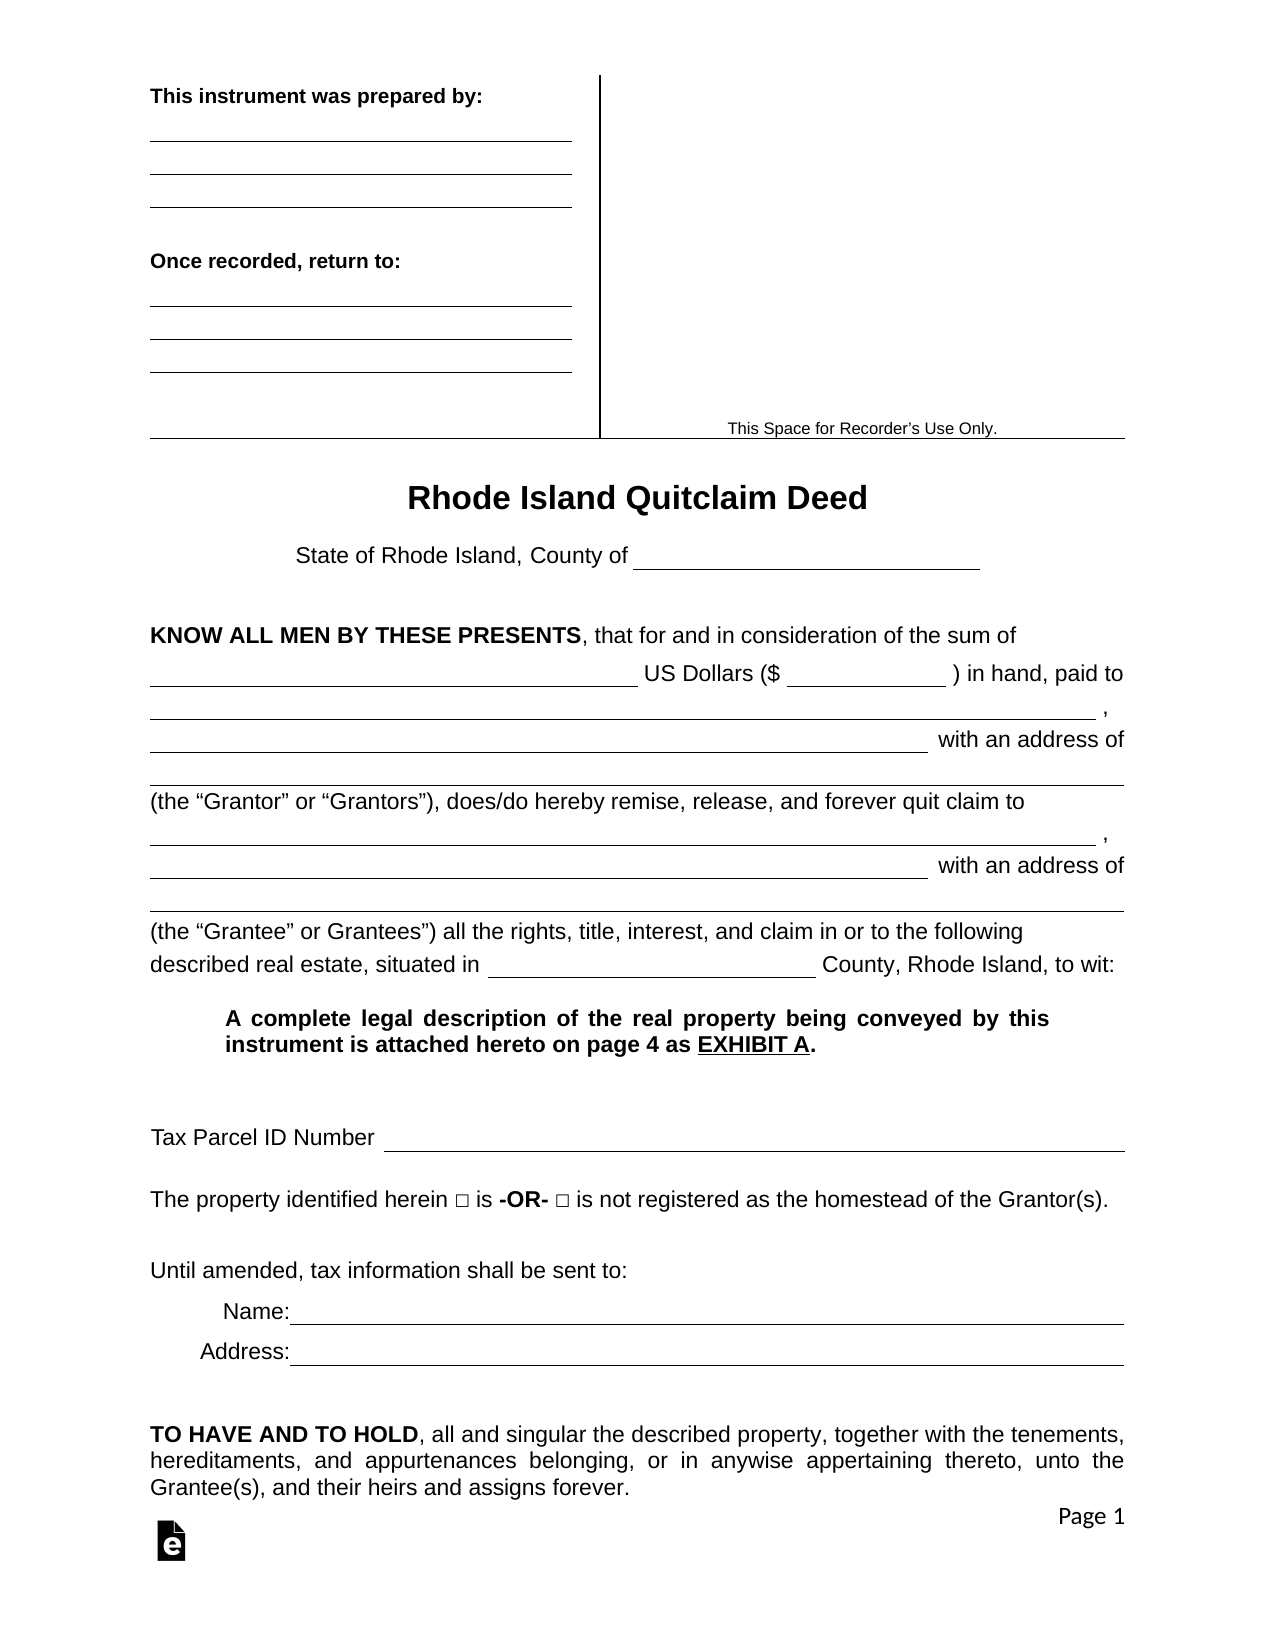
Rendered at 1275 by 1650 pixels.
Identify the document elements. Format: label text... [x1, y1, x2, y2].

text A complete legal description of the real property being conveyed by this instrument is attached hereto on page 4 as EXHIBIT A. [225, 1004, 1050, 1057]
table_cell [572, 240, 599, 273]
table_cell [150, 208, 572, 240]
table_header County of [530, 528, 633, 569]
table_cell This Space for Recorder’s Use Only. [601, 405, 1125, 438]
table_cell [150, 720, 928, 752]
table_cell [572, 273, 599, 306]
table_cell [601, 174, 1125, 207]
table_cell [150, 340, 572, 372]
table_cell with an address of [928, 845, 1124, 878]
table_cell (the “Grantee” or Grantees”) all the rights, title, interest, and claim in or to the following [150, 912, 1124, 944]
table_cell [150, 752, 1124, 785]
table_cell [150, 405, 572, 438]
table_header KNOW ALL MEN BY THESE PRESENTS, that for and in consideration of the sum of [150, 649, 1124, 653]
table_cell Once recorded, return to: [150, 240, 572, 273]
table_cell ) in hand, paid to [946, 653, 1124, 686]
table_cell [601, 306, 1125, 339]
table_cell [150, 373, 572, 405]
table_cell [601, 372, 1125, 405]
table_cell (the “Grantor” or “Grantors”), does/do hereby remise, release, and forever quit claim to [150, 814, 1124, 818]
table_cell [150, 273, 572, 306]
table_cell [601, 240, 1125, 273]
table_cell [150, 878, 1124, 911]
text Rhode Island Quitclaim Deed [150, 478, 1125, 516]
table_cell [572, 405, 599, 438]
table_cell [601, 207, 1125, 240]
table_cell Name: [150, 1284, 290, 1324]
table_cell US Dollars ($ [638, 653, 787, 686]
table_header State of Rhode Island, [295, 528, 530, 569]
table_cell [150, 175, 572, 207]
table_header Until amended, tax information shall be sent to: [150, 1243, 1124, 1284]
table_cell [150, 142, 572, 174]
table_cell [572, 339, 599, 372]
table_cell , [1096, 818, 1124, 845]
table_cell [150, 108, 572, 141]
table_cell [601, 108, 1125, 141]
table_cell [572, 372, 599, 405]
table_header [601, 75, 1125, 108]
table_cell [150, 818, 1096, 845]
table_cell [290, 1284, 1124, 1324]
table_header Tax Parcel ID Number [151, 1110, 384, 1151]
table_cell [150, 686, 1096, 719]
table_cell [572, 141, 599, 174]
table_header This instrument was prepared by: [150, 75, 572, 108]
table_header [633, 528, 980, 569]
table_cell described real estate, situated in [150, 944, 487, 977]
table_cell [787, 653, 946, 686]
table_cell [290, 1325, 1124, 1365]
table_cell [572, 174, 599, 207]
table_cell [601, 141, 1125, 174]
table_cell with an address of [928, 719, 1124, 752]
table_cell County, Rhode Island, to wit: [816, 944, 1124, 977]
table_cell [150, 846, 928, 878]
table_cell [572, 108, 599, 141]
table_cell [572, 306, 599, 339]
table_header [384, 1110, 1124, 1151]
text The property identified herein ☐ is -OR- ☐ is not registered as the homestead of the Grantor(s). [150, 1180, 1125, 1214]
table_cell [572, 207, 599, 240]
table_cell [150, 307, 572, 339]
table_header [572, 75, 599, 108]
table_cell [488, 944, 816, 977]
table_cell [601, 339, 1125, 372]
table_cell [150, 653, 637, 686]
text TO HAVE AND TO HOLD, all and singular the described property, together with the tenements, hereditaments, and appurtenances belonging, or in anywise appertaining thereto, unto the Grantee(s), and their heirs and assigns forever. [150, 1421, 1125, 1500]
table_cell , [1096, 686, 1124, 719]
table_cell Address: [150, 1324, 290, 1365]
table_cell [601, 273, 1125, 306]
